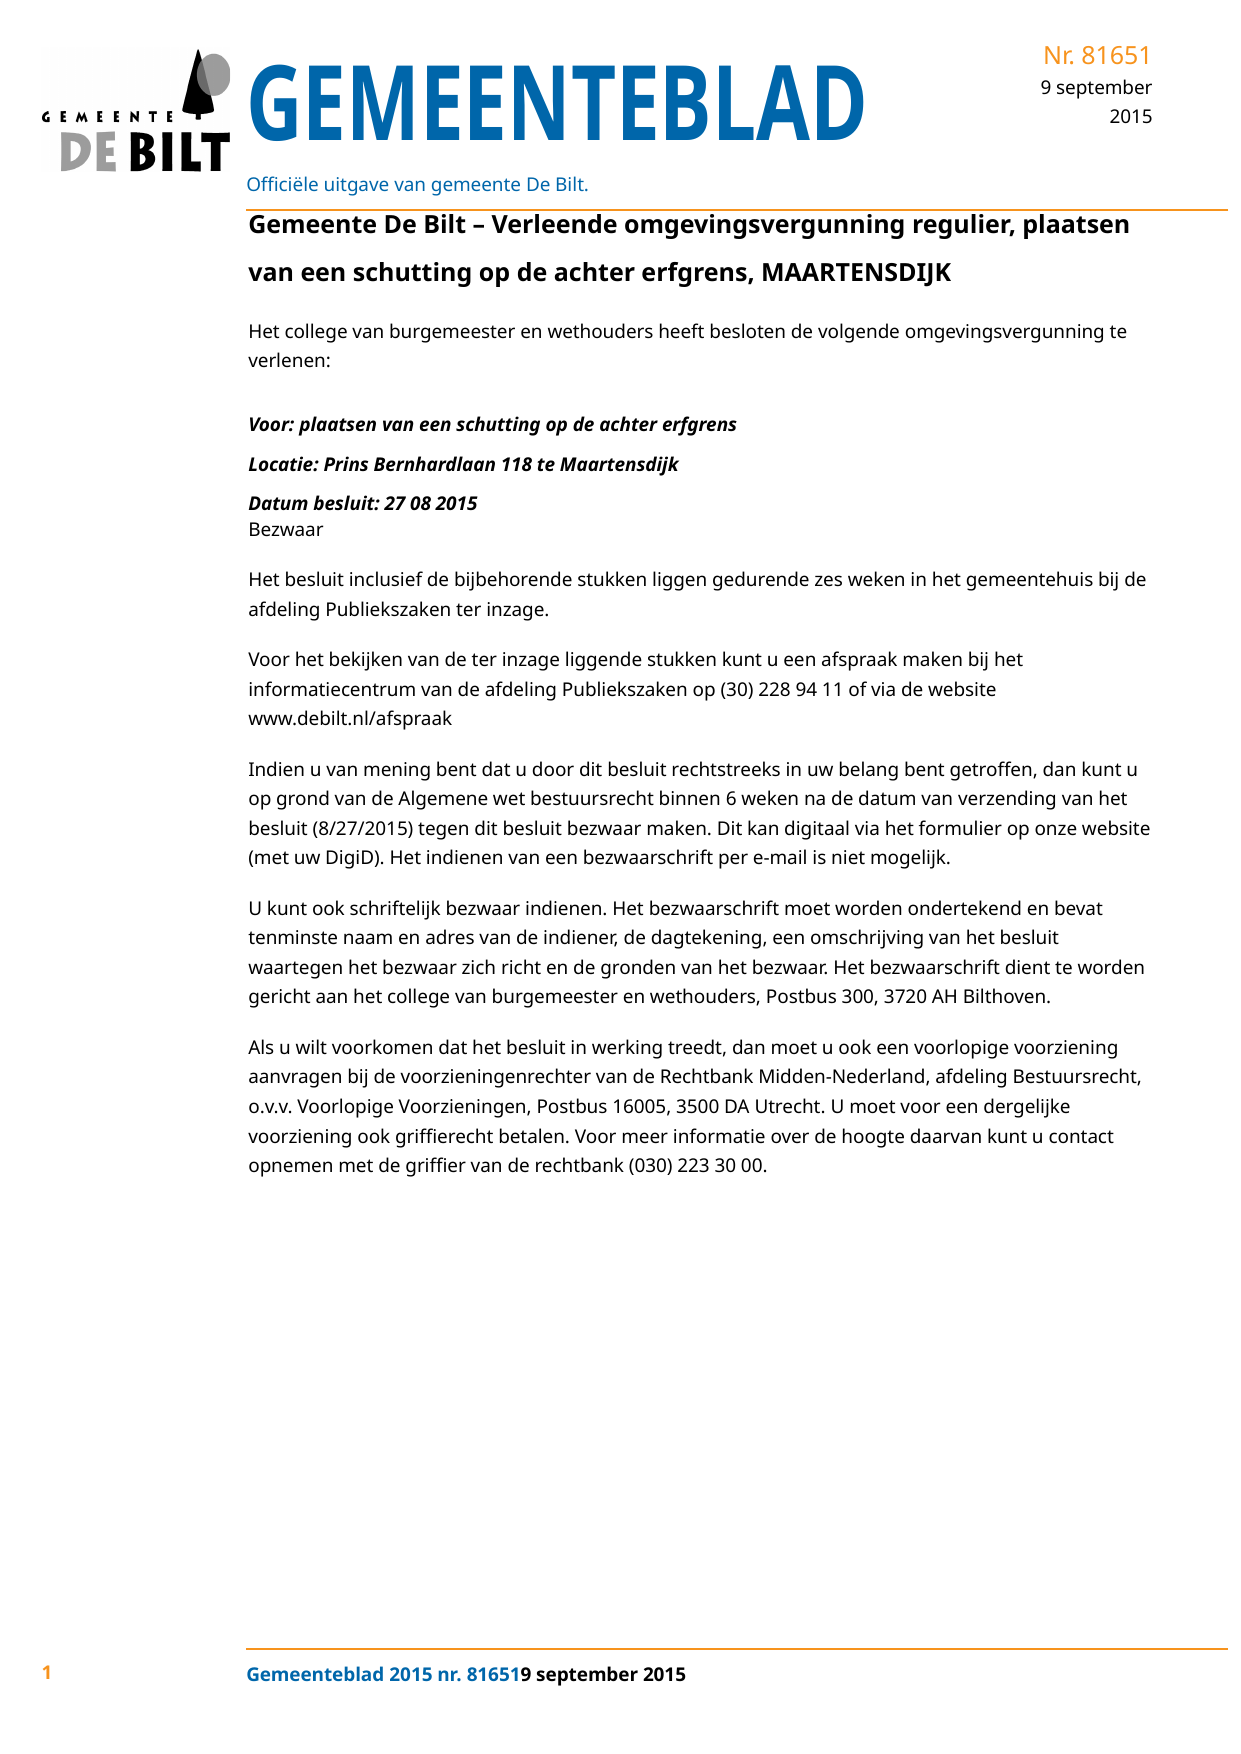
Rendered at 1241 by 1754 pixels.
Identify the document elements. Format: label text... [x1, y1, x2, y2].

text U kunt ook schriftelijk bezwaar indienen. Het bezwaarschrift moet worden ondertekend en bevat tenminste naam en adres van de indiener, de dagtekening, een omschrijving van het besluit waartegen het bezwaar zich richt en de gronden van het bezwaar. Het bezwaarschrift dient te worden gericht aan het college van burgemeester en wethouders, Postbus 300, 3720 AH Bilthoven. [248, 895, 1152, 1009]
text Het college van burgemeester en wethouders heeft besloten de volgende omgevingsvergunning te verlenen: [248, 318, 1152, 373]
text Voor: plaatsen van een schutting op de achter erfgrens [248, 411, 1152, 437]
text Als u wilt voorkomen dat het besluit in werking treedt, dan moet u ook een voorlopige voorziening aanvragen bij de voorzieningenrechter van de Rechtbank Midden-Nederland, afdeling Bestuursrecht, o.v.v. Voorlopige Voorzieningen, Postbus 16005, 3500 DA Utrecht. U moet voor een dergelijke voorziening ook griffierecht betalen. Voor meer informatie over de hoogte daarvan kunt u contact opnemen met de griffier van de rechtbank (030) 223 30 00. [248, 1034, 1152, 1178]
text Datum besluit: 27 08 2015 [248, 490, 1152, 516]
text Locatie: Prins Bernhardlaan 118 te Maartensdijk [248, 451, 1152, 476]
picture [41, 47, 231, 172]
text Het besluit inclusief de bijbehorende stukken liggen gedurende zes weken in het gemeentehuis bij de afdeling Publiekszaken ter inzage. [248, 566, 1152, 621]
text Indien u van mening bent dat u door dit besluit rechtstreeks in uw belang bent getroffen, dan kunt u op grond van de Algemene wet bestuursrecht binnen 6 weken na de datum van verzending van het besluit (8/27/2015) tegen dit besluit bezwaar maken. Dit kan digitaal via het formulier op onze website (met uw DigiD). Het indienen van een bezwaarschrift per e-mail is niet mogelijk. [248, 756, 1152, 870]
text Bezwaar [248, 516, 1152, 541]
text Gemeente De Bilt – Verleende omgevingsvergunning regulier, plaatsen van een schutting op de achter erfgrens, MAARTENSDIJK [248, 211, 1152, 288]
text Voor het bekijken van de ter inzage liggende stukken kunt u een afspraak maken bij het informatiecentrum van de afdeling Publiekszaken op (30) 228 94 11 of via de website www.debilt.nl/afspraak [248, 646, 1152, 731]
